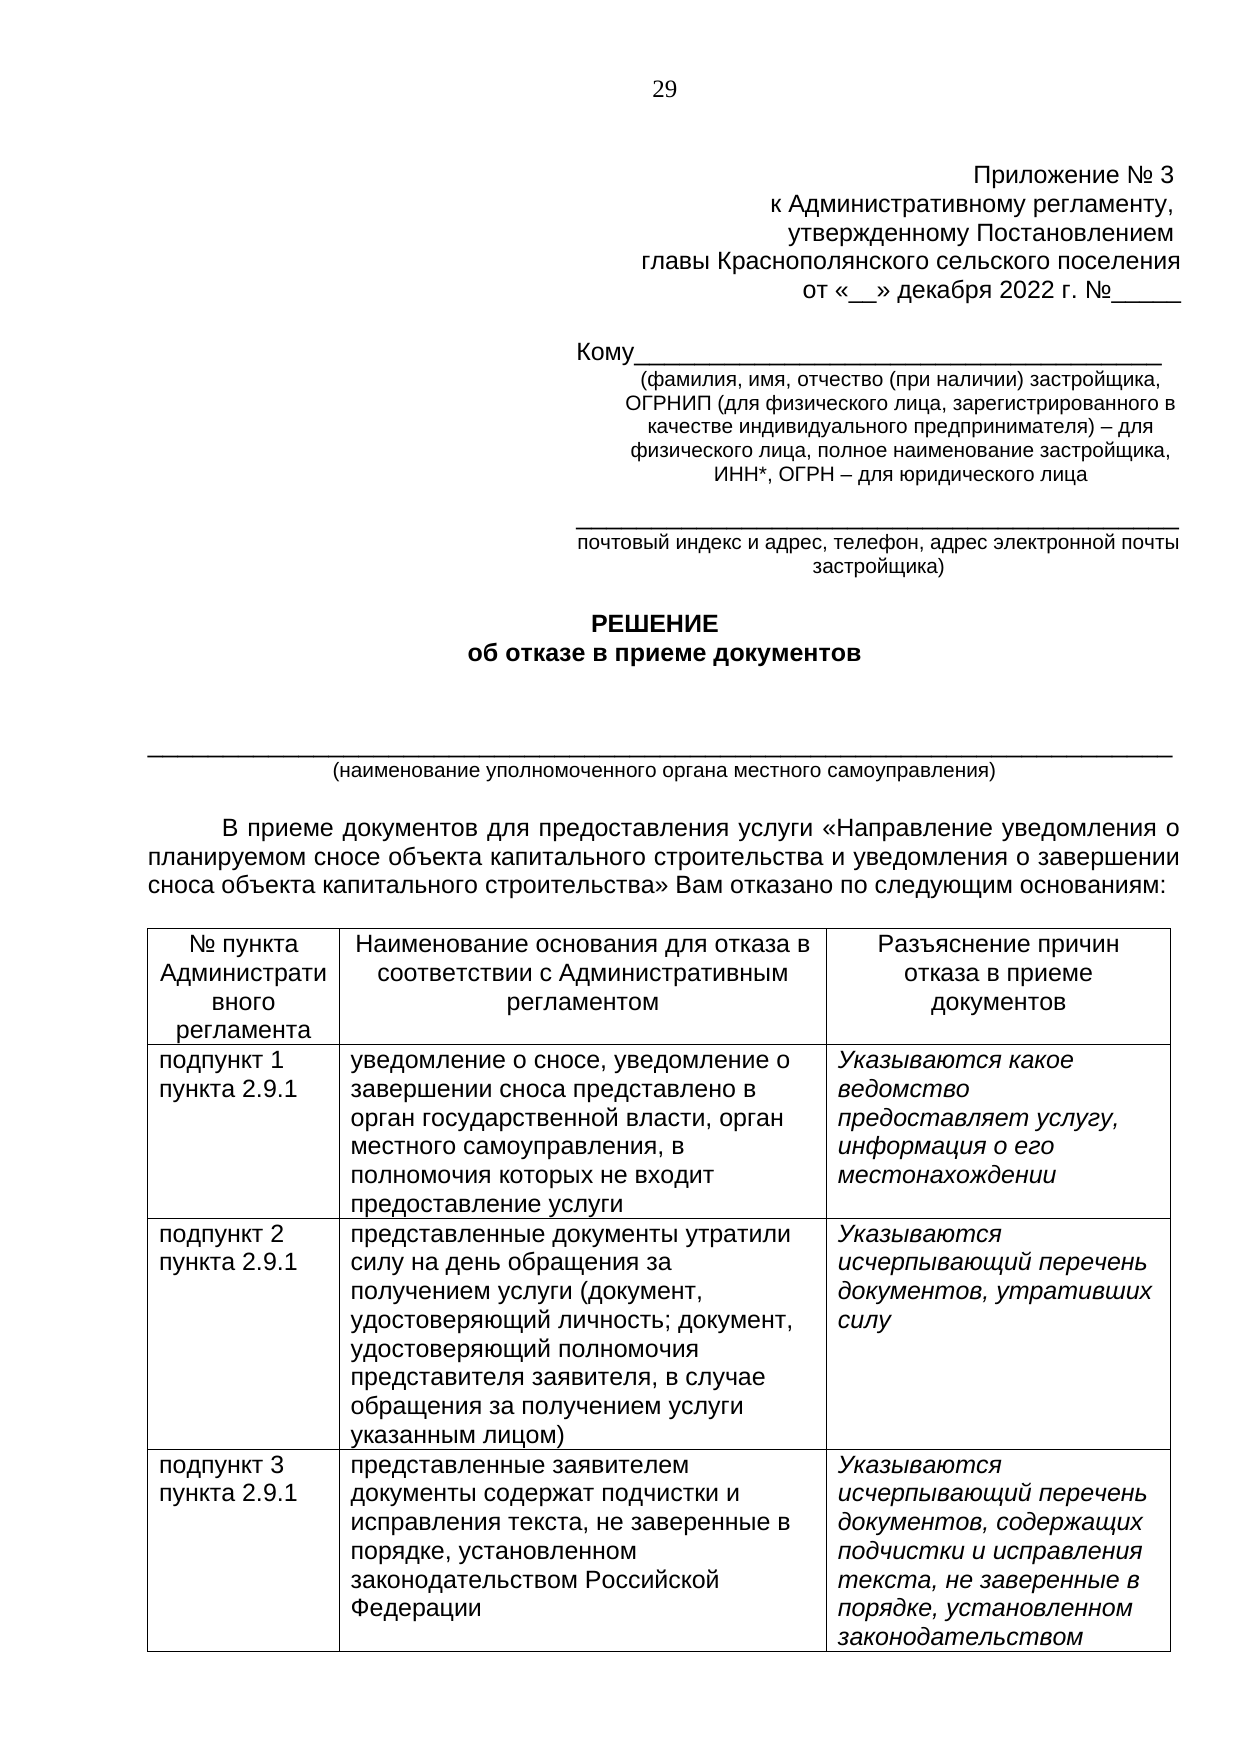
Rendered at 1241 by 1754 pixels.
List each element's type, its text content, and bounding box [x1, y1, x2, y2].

text почтовый индекс и адрес, телефон, адрес электронной почты застройщика) [576, 530, 1181, 578]
table_cell уведомление о сносе, уведомление о завершении сноса представлено в орган государственной власти, орган местного самоуправления, в полномочия которых не входит предоставление услуги [340, 1045, 826, 1218]
text от «__» декабря 2022 г. №_____ [148, 275, 1181, 304]
table_cell подпункт 1 пункта 2.9.1 [148, 1045, 339, 1218]
text Кому___________________________________ [148, 335, 1181, 366]
table_header Разъяснение причин отказа в приеме документов [827, 929, 1170, 1044]
table_cell подпункт 3 пункта 2.9.1 [148, 1450, 339, 1651]
text (фамилия, имя, отчество (при наличии) застройщика, ОГРНИП (для физического лица, зарегистрированного в качестве индивидуального предпринимателя) – для физического лица, полное наименование застройщика, ИНН*, ОГРН – для юридического лица [620, 366, 1181, 486]
text об отказе в приеме документов [148, 638, 1181, 667]
table_cell представленные документы утратили силу на день обращения за получением услуги (документ, удостоверяющий личность; документ, удостоверяющий полномочия представителя заявителя, в случае обращения за получением услуги указанным лицом) [340, 1219, 826, 1449]
text (наименование уполномоченного органа местного самоуправления) [148, 758, 1181, 782]
table_cell представленные заявителем документы содержат подчистки и исправления текста, не заверенные в порядке, установленном законодательством Российской Федерации [340, 1450, 826, 1651]
table_header Наименование основания для отказа в соответствии с Административным регламентом [340, 929, 826, 1044]
text В приеме документов для предоставления услуги «Направление уведомления о планируемом сносе объекта капитального строительства и уведомления о завершении сноса объекта капитального строительства» Вам отказано по следующим основаниям: [148, 813, 1181, 899]
text ____________________________________________________________________ [148, 727, 1181, 758]
text Приложение № 3 [148, 160, 1181, 189]
text к Административному регламенту, [148, 189, 1181, 218]
text РЕШЕНИЕ [148, 609, 1181, 638]
table_cell Указываются исчерпывающий перечень документов, содержащих подчистки и исправления текста, не заверенные в порядке, установленном законодательством [827, 1450, 1170, 1651]
table_cell Указываются исчерпывающий перечень документов, утративших силу [827, 1219, 1170, 1449]
text главы Краснополянского сельского поселения [148, 246, 1181, 275]
text ________________________________________ [148, 499, 1181, 530]
table_cell Указываются какое ведомство предоставляет услугу, информация о его местонахождении [827, 1045, 1170, 1218]
text утвержденному Постановлением [148, 218, 1181, 246]
table_cell подпункт 2 пункта 2.9.1 [148, 1219, 339, 1449]
table_header № пункта Административного регламента [148, 929, 339, 1044]
